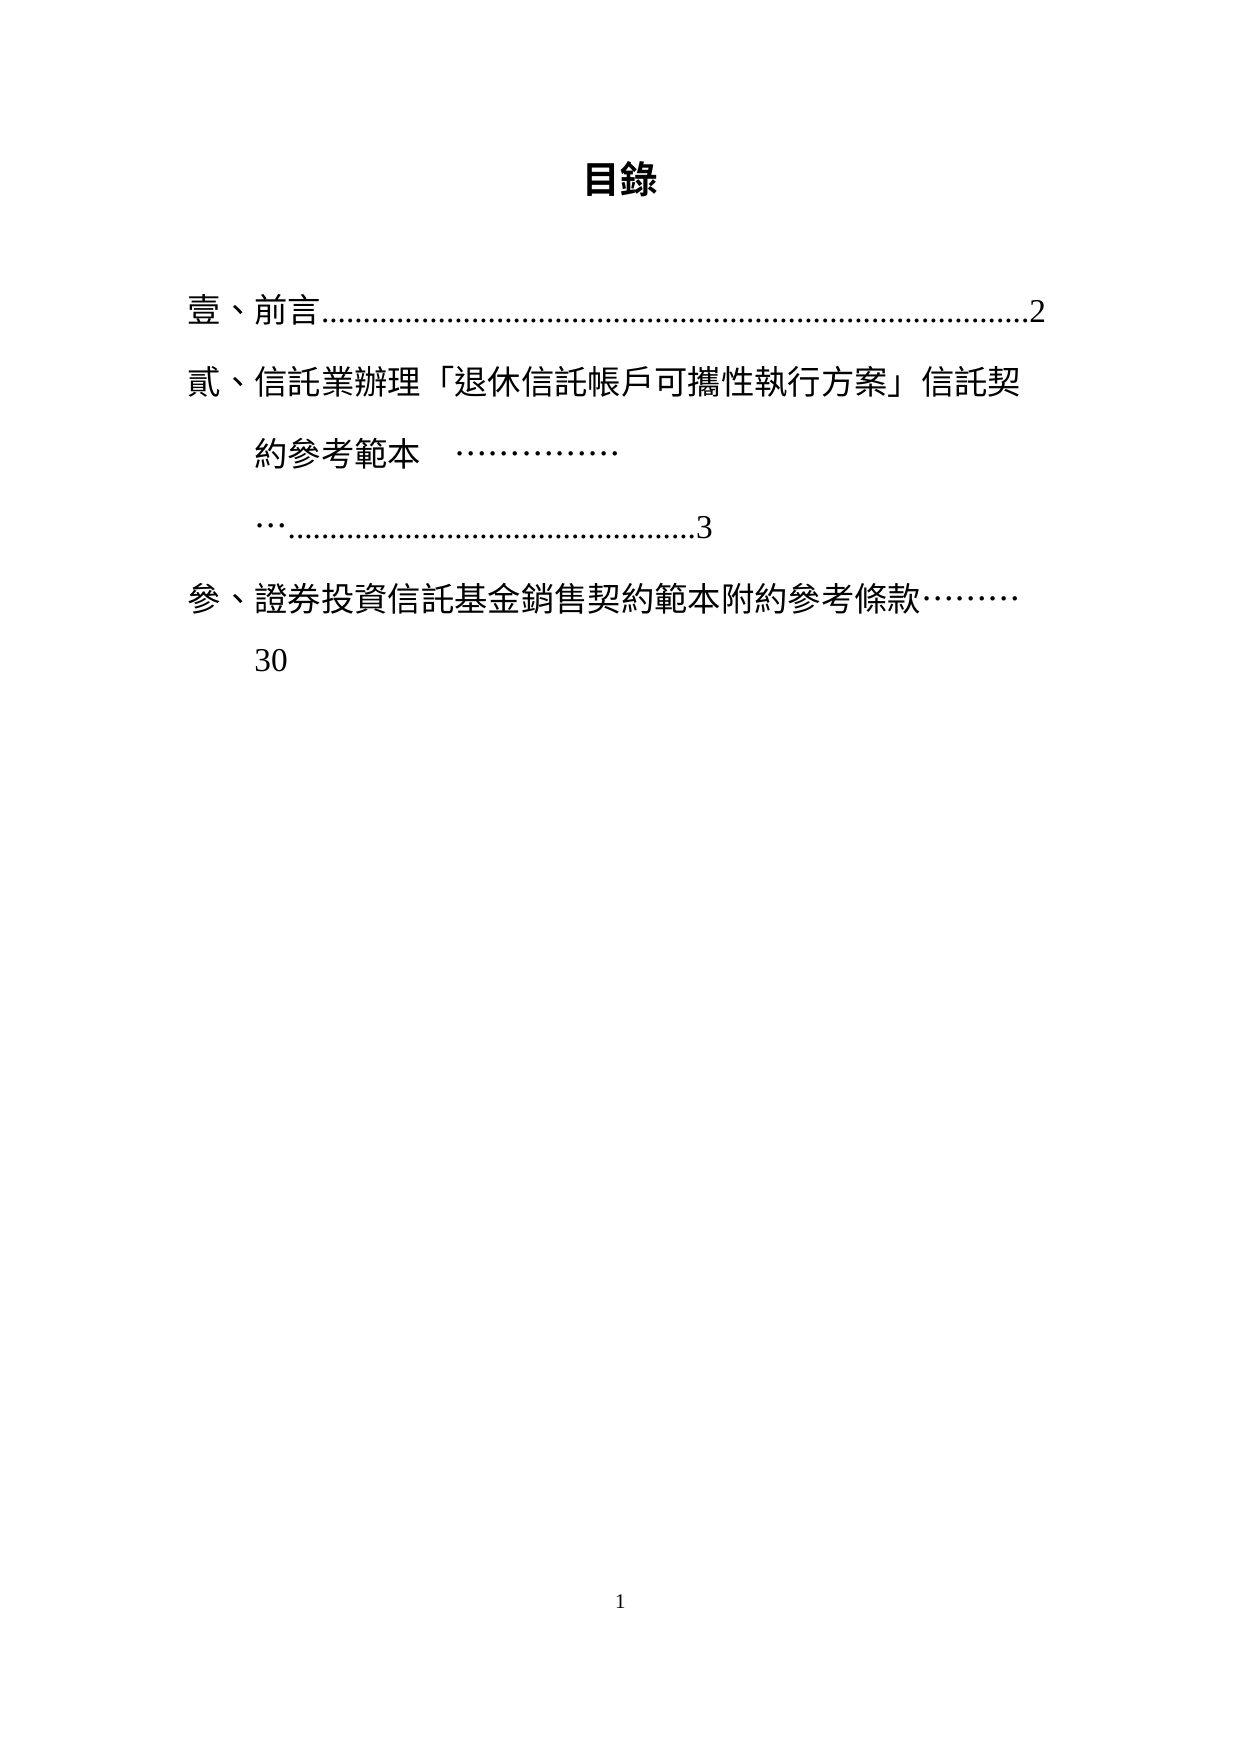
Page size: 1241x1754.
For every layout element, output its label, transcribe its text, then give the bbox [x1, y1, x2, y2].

text 貳、信託業辦理「退休信託帳戶可攜性執行方案」信託契約參考範本 ……………….................................................3 [187, 356, 1053, 548]
text 目錄 [187, 150, 1053, 204]
text 壹、前言.....................................................................................2 [187, 283, 1053, 332]
text 參、證券投資信託基金銷售契約範本附約參考條款………30 [187, 572, 1053, 678]
